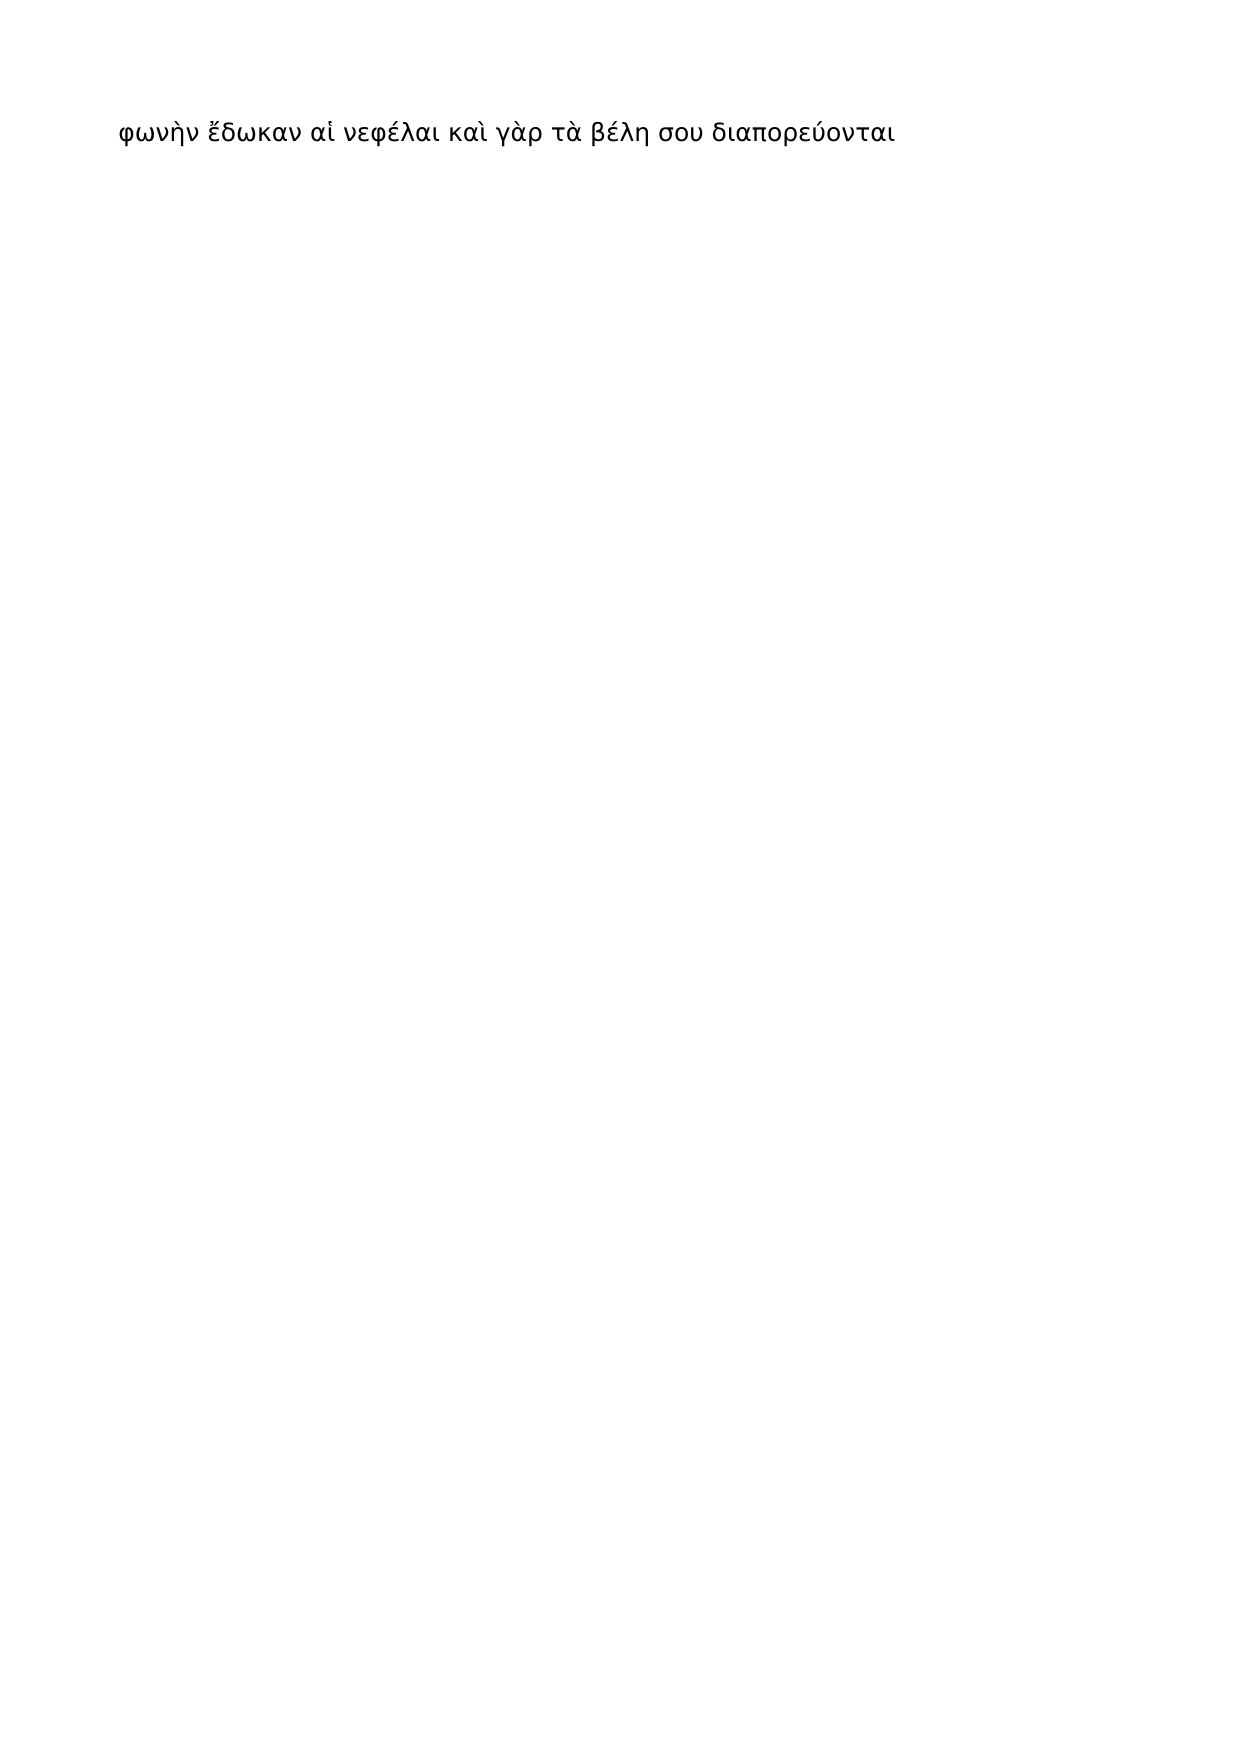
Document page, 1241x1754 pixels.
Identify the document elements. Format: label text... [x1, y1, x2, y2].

text φωνὴν ἔδωκαν αἱ νεφέλαι καὶ γὰρ τὰ βέλη σου διαπορεύονται [118, 118, 1122, 147]
